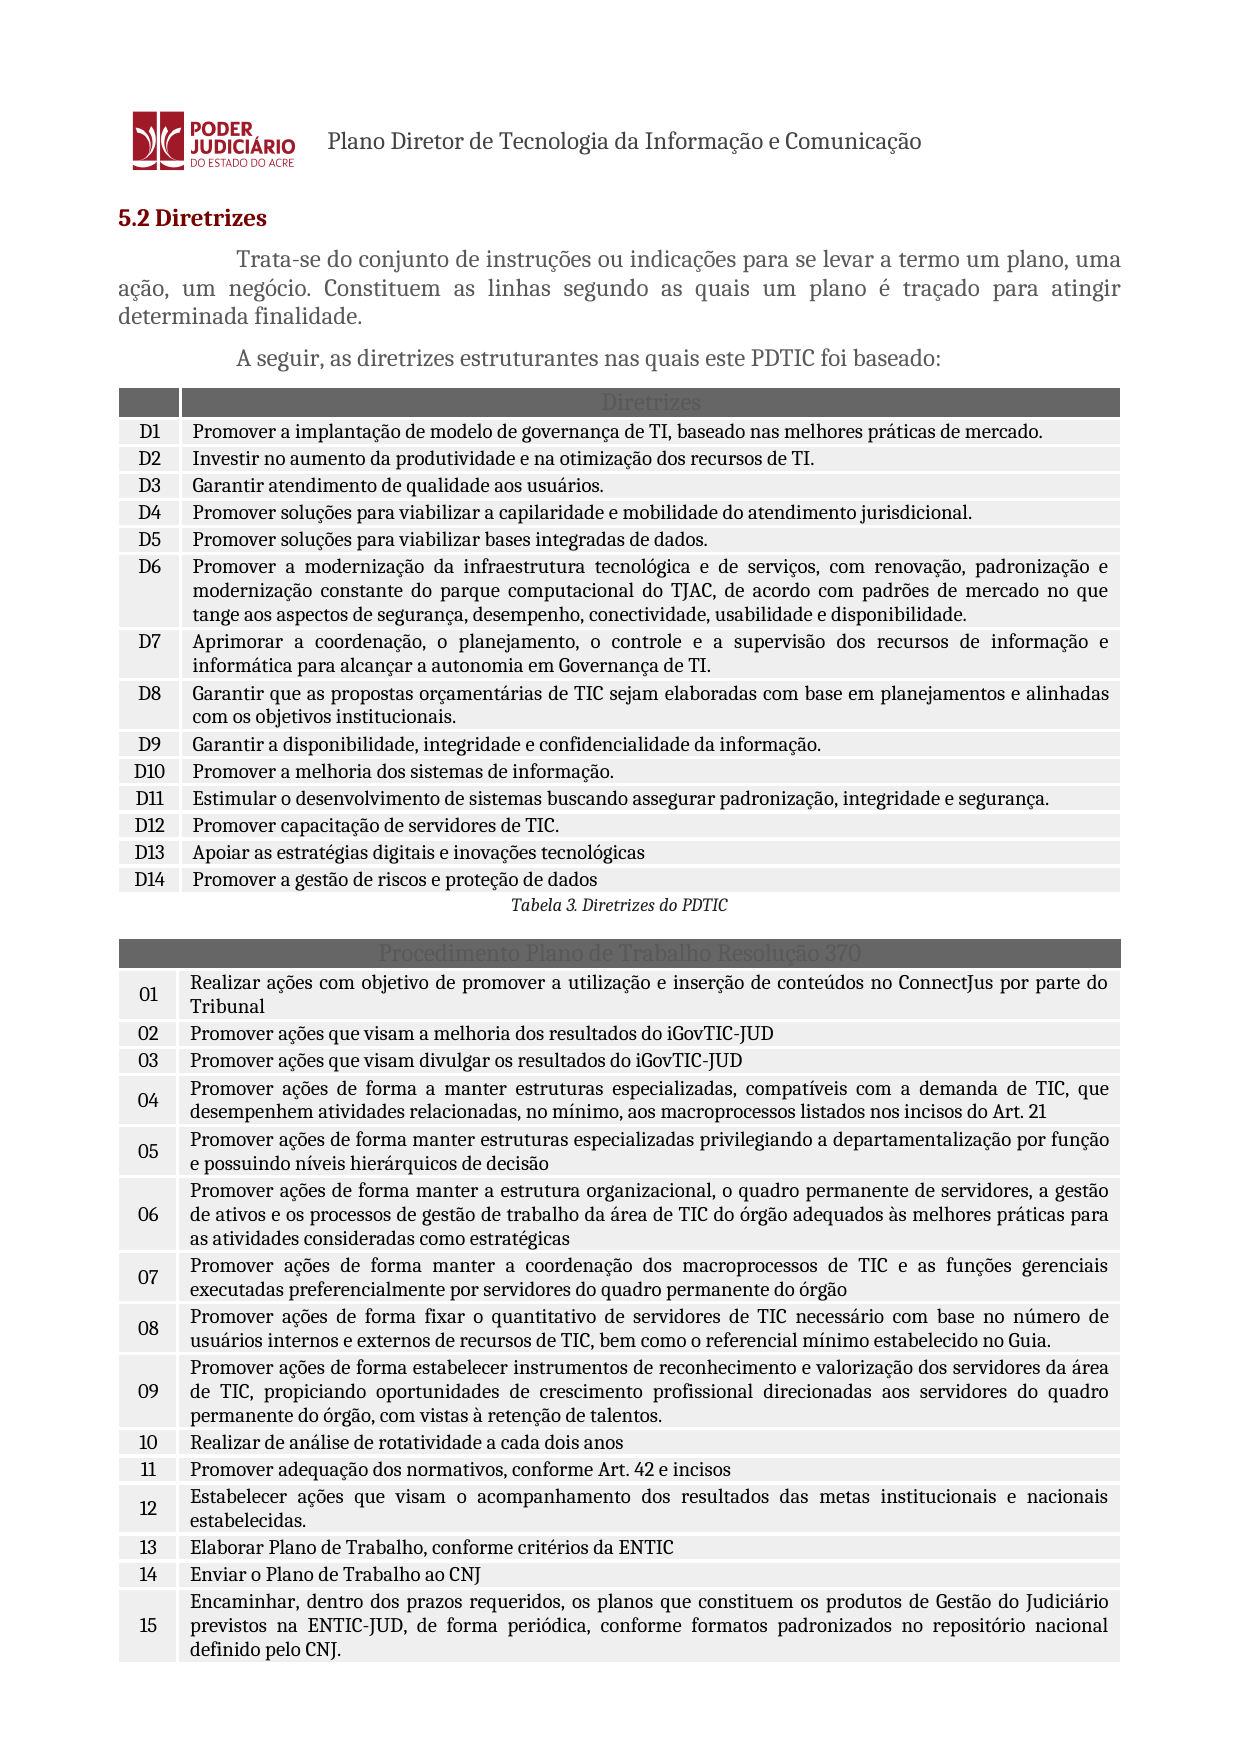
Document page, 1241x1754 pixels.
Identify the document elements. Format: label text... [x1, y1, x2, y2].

table_cell Promover adequação dos normativos, conforme Art. 42 e incisos [179, 1458, 1120, 1481]
table_cell 02 [119, 1022, 176, 1046]
table_cell Promover soluções para viabilizar a capilaridade e mobilidade do atendimento jurisdicional. [182, 501, 1120, 525]
table_cell D4 [119, 501, 179, 525]
table_cell Garantir a disponibilidade, integridade e confidencialidade da informação. [182, 732, 1120, 756]
table_cell 05 [119, 1127, 176, 1175]
text Trata-se do conjunto de instruções ou indicações para se levar a termo um plano, uma ação, um negócio. Constituem as linhas segundo as quais um plano é traçado para atingir determinada finalidade. [118, 245, 1122, 331]
table_cell Garantir que as propostas orçamentárias de TIC sejam elaboradas com base em planejamentos e alinhadas com os objetivos institucionais. [182, 681, 1120, 729]
table_cell Promover capacitação de servidores de TIC. [182, 814, 1120, 837]
table_cell Promover ações de forma fixar o quantitativo de servidores de TIC necessário com base no número de usuários internos e externos de recursos de TIC, bem como o referencial mínimo estabelecido no Guia. [179, 1304, 1120, 1352]
table_cell Promover a melhoria dos sistemas de informação. [182, 759, 1120, 783]
table_cell Realizar de análise de rotatividade a cada dois anos [179, 1430, 1120, 1454]
table_cell Promover ações de forma manter a estrutura organizacional, o quadro permanente de servidores, a gestão de ativos e os processos de gestão de trabalho da área de TIC do órgão adequados às melhores práticas para as atividades consideradas como estratégicas [179, 1178, 1120, 1250]
table_cell D3 [119, 474, 179, 498]
table_cell Promover a gestão de riscos e proteção de dados [182, 868, 1120, 892]
table_cell Elaborar Plano de Trabalho, conforme critérios da ENTIC [179, 1536, 1120, 1559]
table_cell D6 [119, 555, 179, 627]
table_cell D2 [119, 447, 179, 471]
table_cell 09 [119, 1355, 176, 1427]
table_cell Estabelecer ações que visam o acompanhamento dos resultados das metas institucionais e nacionais estabelecidas. [179, 1485, 1120, 1532]
table_cell Estimular o desenvolvimento de sistemas buscando assegurar padronização, integridade e segurança. [182, 786, 1120, 810]
text A seguir, as diretrizes estruturantes nas quais este PDTIC foi baseado: [118, 343, 1122, 372]
table_cell 01 [119, 971, 176, 1019]
table_cell 03 [119, 1049, 176, 1073]
table_cell D14 [119, 868, 179, 892]
table_cell D5 [119, 528, 179, 552]
table_cell Encaminhar, dentro dos prazos requeridos, os planos que constituem os produtos de Gestão do Judiciário previstos na ENTIC-JUD, de forma periódica, conforme formatos padronizados no repositório nacional definido pelo CNJ. [179, 1590, 1120, 1662]
table_cell Promover ações que visam a melhoria dos resultados do iGovTIC-JUD [179, 1022, 1120, 1046]
table_cell Promover ações de forma manter estruturas especializadas privilegiando a departamentalização por função e possuindo níveis hierárquicos de decisão [179, 1127, 1120, 1175]
table_cell Enviar o Plano de Trabalho ao CNJ [179, 1563, 1120, 1587]
table_cell D1 [119, 420, 179, 444]
table_cell Investir no aumento da produtividade e na otimização dos recursos de TI. [182, 447, 1120, 471]
table_cell Promover a modernização da infraestrutura tecnológica e de serviços, com renovação, padronização e modernização constante do parque computacional do TJAC, de acordo com padrões de mercado no que tange aos aspectos de segurança, desempenho, conectividade, usabilidade e disponibilidade. [182, 555, 1120, 627]
table_cell 15 [119, 1590, 176, 1662]
table_cell Promover soluções para viabilizar bases integradas de dados. [182, 528, 1120, 552]
table_cell Promover ações que visam divulgar os resultados do iGovTIC-JUD [179, 1049, 1120, 1073]
table_cell 07 [119, 1253, 176, 1301]
text Tabela 3. Diretrizes do PDTIC [118, 895, 1122, 916]
table_header Diretrizes [182, 388, 1120, 417]
table_cell Promover ações de forma estabelecer instrumentos de reconhecimento e valorização dos servidores da área de TIC, propiciando oportunidades de crescimento profissional direcionadas aos servidores do quadro permanente do órgão, com vistas à retenção de talentos. [179, 1355, 1120, 1427]
table_header [119, 388, 179, 417]
table_cell 08 [119, 1304, 176, 1352]
table_cell Garantir atendimento de qualidade aos usuários. [182, 474, 1120, 498]
table_cell 04 [119, 1076, 176, 1124]
table_cell D7 [119, 630, 179, 678]
table_cell 13 [119, 1536, 176, 1559]
table_cell D12 [119, 814, 179, 837]
table_cell D13 [119, 841, 179, 864]
subtitle 5.2 Diretrizes [118, 203, 1122, 232]
table_cell 06 [119, 1178, 176, 1250]
table_header Procedimento Plano de Trabalho Resolução 370 [119, 939, 1121, 968]
table_cell 14 [119, 1563, 176, 1587]
table_cell Promover a implantação de modelo de governança de TI, baseado nas melhores práticas de mercado. [182, 420, 1120, 444]
table_cell Promover ações de forma a manter estruturas especializadas, compatíveis com a demanda de TIC, que desempenhem atividades relacionadas, no mínimo, aos macroprocessos listados nos incisos do Art. 21 [179, 1076, 1120, 1124]
table_cell D8 [119, 681, 179, 729]
table_cell 10 [119, 1430, 176, 1454]
table_cell Aprimorar a coordenação, o planejamento, o controle e a supervisão dos recursos de informação e informática para alcançar a autonomia em Governança de TI. [182, 630, 1120, 678]
table_cell Realizar ações com objetivo de promover a utilização e inserção de conteúdos no ConnectJus por parte do Tribunal [179, 971, 1120, 1019]
table_cell D11 [119, 786, 179, 810]
table_cell 11 [119, 1458, 176, 1481]
table_cell D10 [119, 759, 179, 783]
table_cell D9 [119, 732, 179, 756]
table_cell Promover ações de forma manter a coordenação dos macroprocessos de TIC e as funções gerenciais executadas preferencialmente por servidores do quadro permanente do órgão [179, 1253, 1120, 1301]
table_cell 12 [119, 1485, 176, 1532]
table_cell Apoiar as estratégias digitais e inovações tecnológicas [182, 841, 1120, 864]
